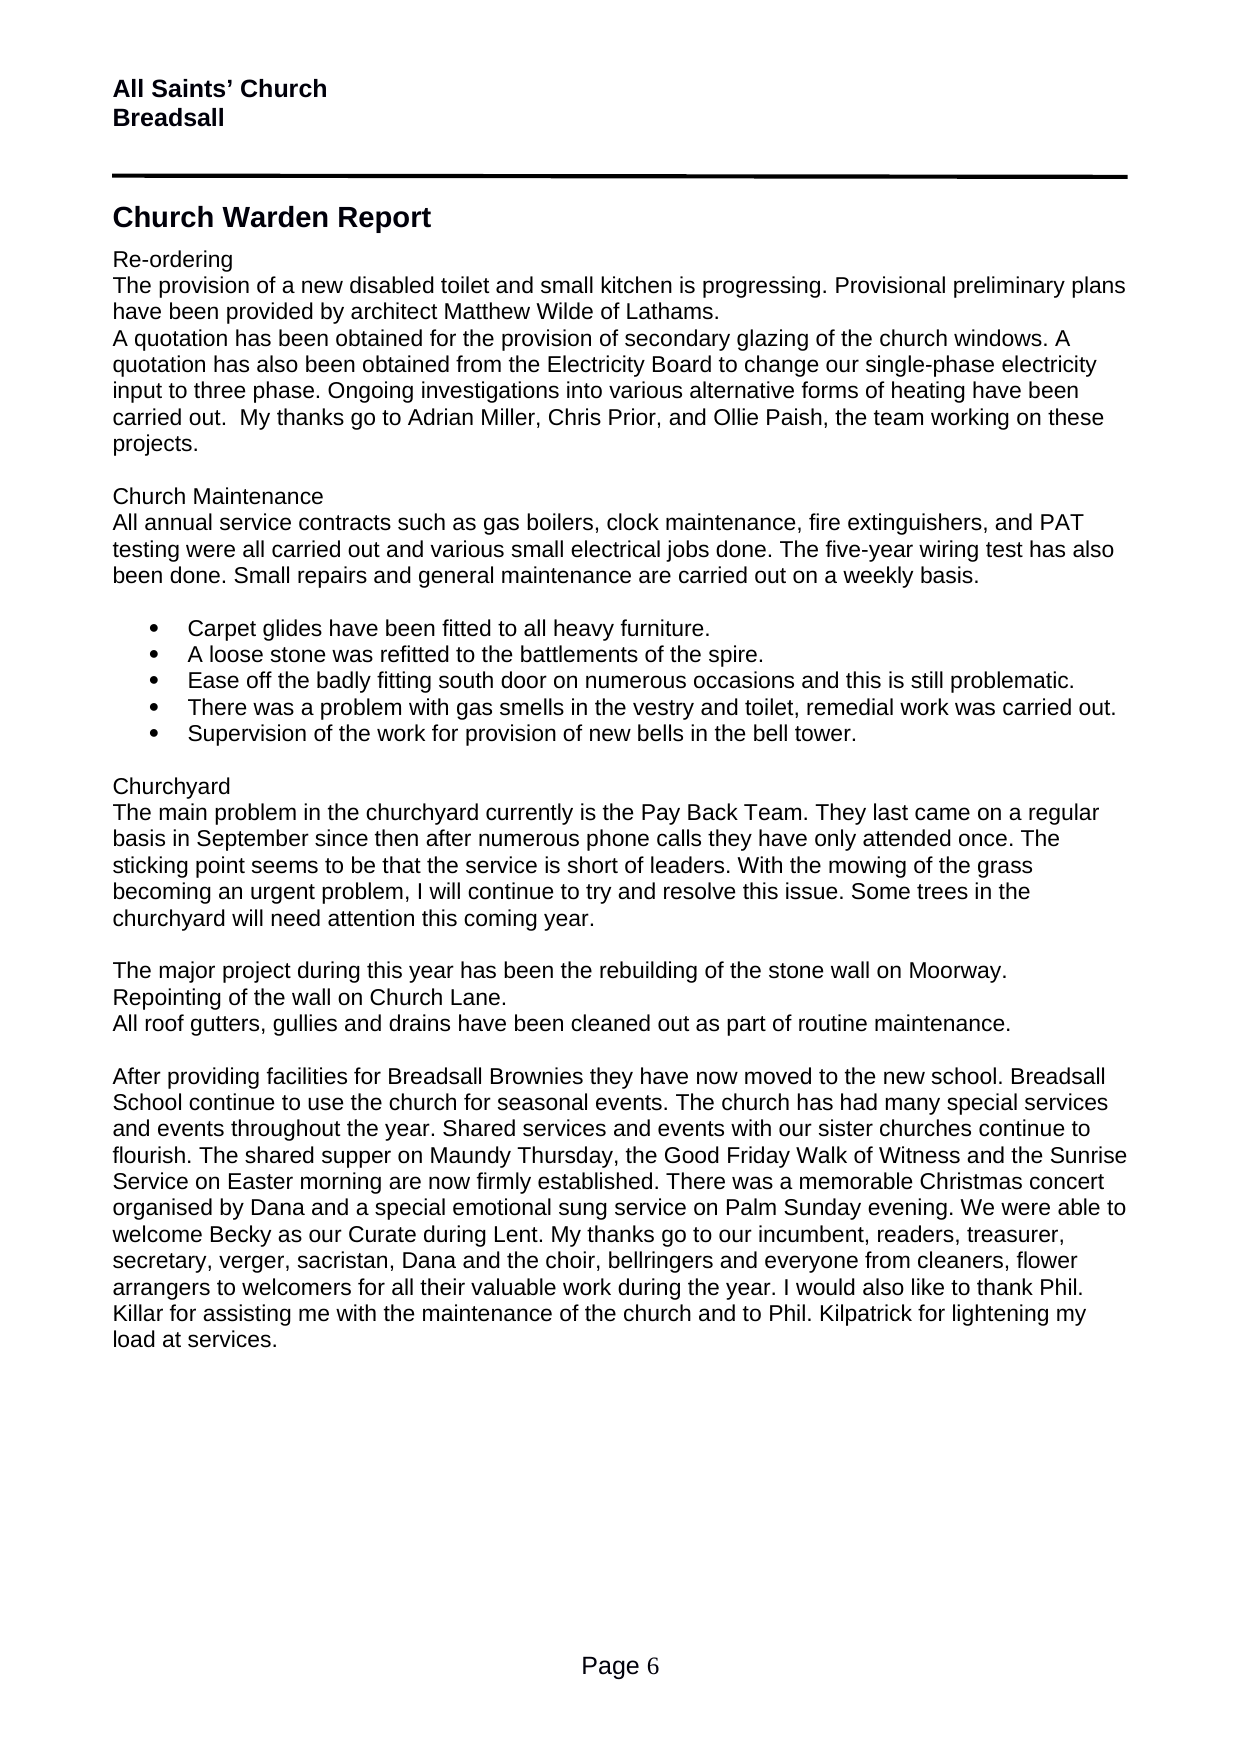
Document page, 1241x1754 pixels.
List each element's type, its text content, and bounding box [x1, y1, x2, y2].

text After providing facilities for Breadsall Brownies they have now moved to the new school. Breadsall School continue to use the church for seasonal events. The church has had many special services and events throughout the year. Shared services and events with our sister churches continue to flourish. The shared supper on Maundy Thursday, the Good Friday Walk of Witness and the Sunrise Service on Easter morning are now firmly established. There was a memorable Christmas concert organised by Dana and a special emotional sung service on Palm Sunday evening. We were able to welcome Becky as our Curate during Lent. My thanks go to our incumbent, readers, treasurer, secretary, verger, sacristan, Dana and the choir, bellringers and everyone from cleaners, flower arrangers to welcomers for all their valuable work during the year. I would also like to thank Phil. Killar for assisting me with the maintenance of the church and to Phil. Kilpatrick for lightening my load at services. [112, 1063, 1128, 1352]
text Re-ordering [112, 246, 1128, 272]
list All roof gutters, gullies and drains have been cleaned out as part of routine maintenance. [112, 1010, 1128, 1036]
list Supervision of the work for provision of new bells in the bell tower. [150, 720, 1128, 746]
list There was a problem with gas smells in the vestry and toilet, remedial work was carried out. [150, 694, 1128, 720]
text All annual service contracts such as gas boilers, clock maintenance, fire extinguishers, and PAT testing were all carried out and various small electrical jobs done. The five-year wiring test has also been done. Small repairs and general maintenance are carried out on a weekly basis. [112, 509, 1128, 588]
text A quotation has been obtained for the provision of secondary glazing of the church windows. A quotation has also been obtained from the Electricity Board to change our single-phase electricity input to three phase. Ongoing investigations into various alternative forms of heating have been carried out. My thanks go to Adrian Miller, Chris Prior, and Ollie Paish, the team working on these projects. [112, 325, 1128, 456]
text Church Maintenance [112, 483, 1128, 509]
list Ease off the badly fitting south door on numerous occasions and this is still problematic. [150, 667, 1128, 694]
list A loose stone was refitted to the battlements of the spire. [150, 641, 1128, 667]
text The provision of a new disabled toilet and small kitchen is progressing. Provisional preliminary plans have been provided by architect Matthew Wilde of Lathams. [112, 272, 1128, 325]
list Carpet glides have been fitted to all heavy furniture. [150, 614, 1128, 641]
list Repointing of the wall on Church Lane. [112, 983, 1128, 1010]
text The main problem in the churchyard currently is the Pay Back Team. They last came on a regular basis in September since then after numerous phone calls they have only attended once. The sticking point seems to be that the service is short of leaders. With the mowing of the grass becoming an urgent problem, I will continue to try and resolve this issue. Some trees in the churchyard will need attention this coming year. [112, 799, 1128, 931]
subtitle Church Warden Report [112, 199, 1128, 233]
list The major project during this year has been the rebuilding of the stone wall on Moorway. [112, 957, 1128, 983]
text Churchyard [112, 773, 1128, 799]
